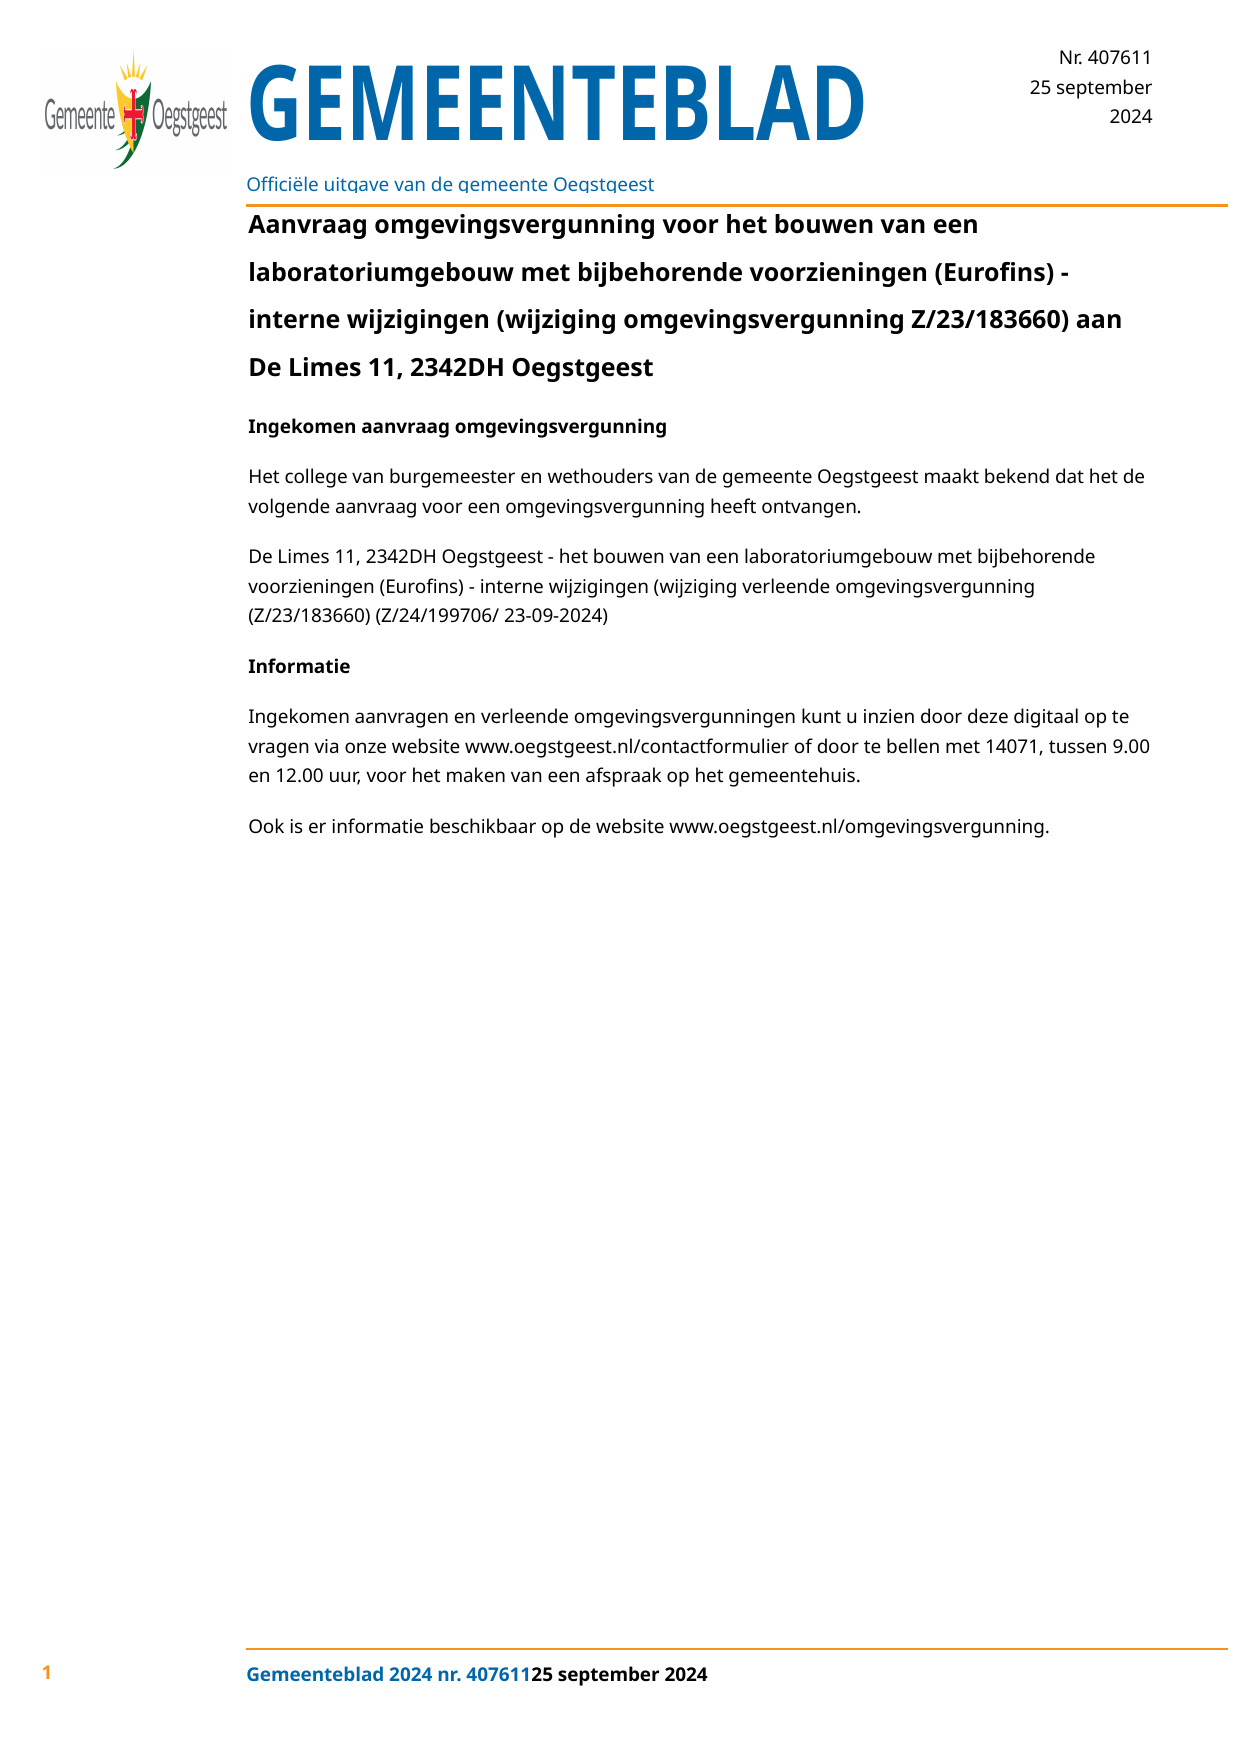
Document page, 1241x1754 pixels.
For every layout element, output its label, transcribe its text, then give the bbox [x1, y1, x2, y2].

text Aanvraag omgevingsvergunning voor het bouwen van een laboratoriumgebouw met bijbehorende voorzieningen (Eurofins) - interne wijzigingen (wijziging omgevingsvergunning Z/23/183660) aan De Limes 11, 2342DH Oegstgeest [248, 207, 1152, 384]
text Informatie [248, 653, 1152, 679]
text Het college van burgemeester en wethouders van de gemeente Oegstgeest maakt bekend dat het de volgende aanvraag voor een omgevingsvergunning heeft ontvangen. [248, 463, 1152, 519]
text Ingekomen aanvraag omgevingsvergunning [248, 413, 1152, 439]
text Ook is er informatie beschikbaar op de website www.oegstgeest.nl/omgevingsvergunning. [248, 813, 1152, 839]
text De Limes 11, 2342DH Oegstgeest - het bouwen van een laboratoriumgebouw met bijbehorende voorzieningen (Eurofins) - interne wijzigingen (wijziging verleende omgevingsvergunning (Z/23/183660) (Z/24/199706/ 23-09-2024) [248, 543, 1152, 628]
text Ingekomen aanvragen en verleende omgevingsvergunningen kunt u inzien door deze digitaal op te vragen via onze website www.oegstgeest.nl/contactformulier of door te bellen met 14071, tussen 9.00 en 12.00 uur, voor het maken van een afspraak op het gemeentehuis. [248, 703, 1152, 788]
picture [41, 47, 231, 172]
